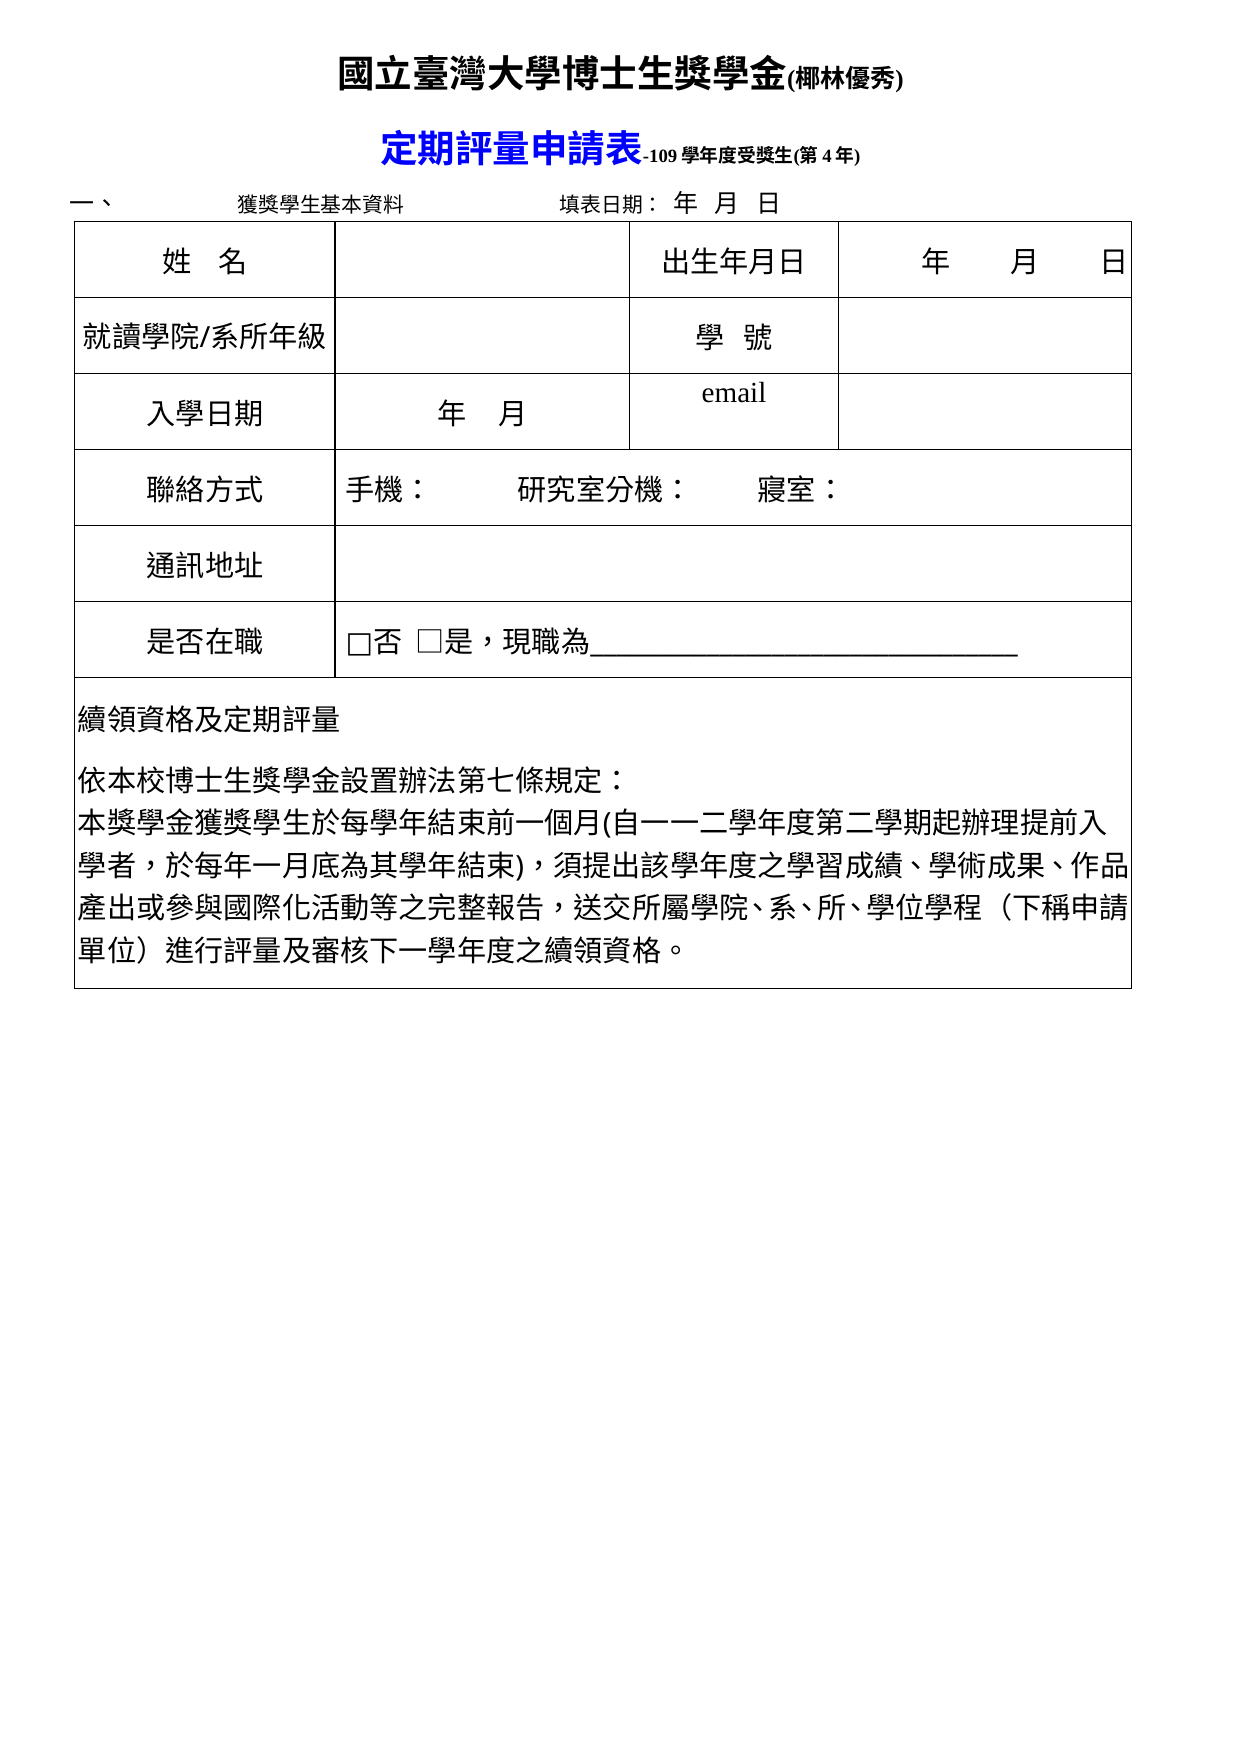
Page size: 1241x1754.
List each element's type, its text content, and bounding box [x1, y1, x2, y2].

table_cell [839, 374, 1131, 449]
table_cell [336, 298, 629, 373]
table_header 年 月 日 [839, 222, 1131, 297]
table_cell □否 □是，現職為_________________________________ [336, 602, 1131, 677]
table_cell 聯絡方式 [75, 450, 334, 525]
table_cell email [630, 374, 838, 449]
table_header 姓 名 [75, 222, 334, 297]
table_cell 續領資格及定期評量 依本校博士生獎學金設置辦法第七條規定： 本獎學金獲獎學生於每學年結束前一個月(自一一二學年度第二學期起辦理提前入學者，於每年一月底為其學年結束)，須提出該學年度之學習成績、學術成果、作品產出或參與國際化活動等之完整報告，送交所屬學院、系、所、學位學程（下稱申請單位）進行評量及審核下一學年度之續領資格。 [75, 678, 1131, 988]
table_header 出生年月日 [630, 222, 838, 297]
table_cell 就讀學院/系所年級 [75, 298, 334, 373]
text 定期評量申請表-109學年度受獎生(第4年) [187, 108, 1053, 183]
list 獲獎學生基本資料 填表日期： 年 月 日 [69, 183, 1147, 221]
table_cell 是否在職 [75, 602, 334, 677]
table_cell 年 月 [336, 374, 629, 449]
table_header [336, 222, 629, 297]
table_cell [839, 298, 1131, 373]
table_cell 手機： 研究室分機： 寢室： [336, 450, 1131, 525]
table_cell 通訊地址 [75, 526, 334, 601]
table_cell 入學日期 [75, 374, 334, 449]
text 國立臺灣大學博士生獎學金(椰林優秀) [187, 33, 1053, 108]
table_cell [336, 526, 1131, 601]
table_cell 學 號 [630, 298, 838, 373]
